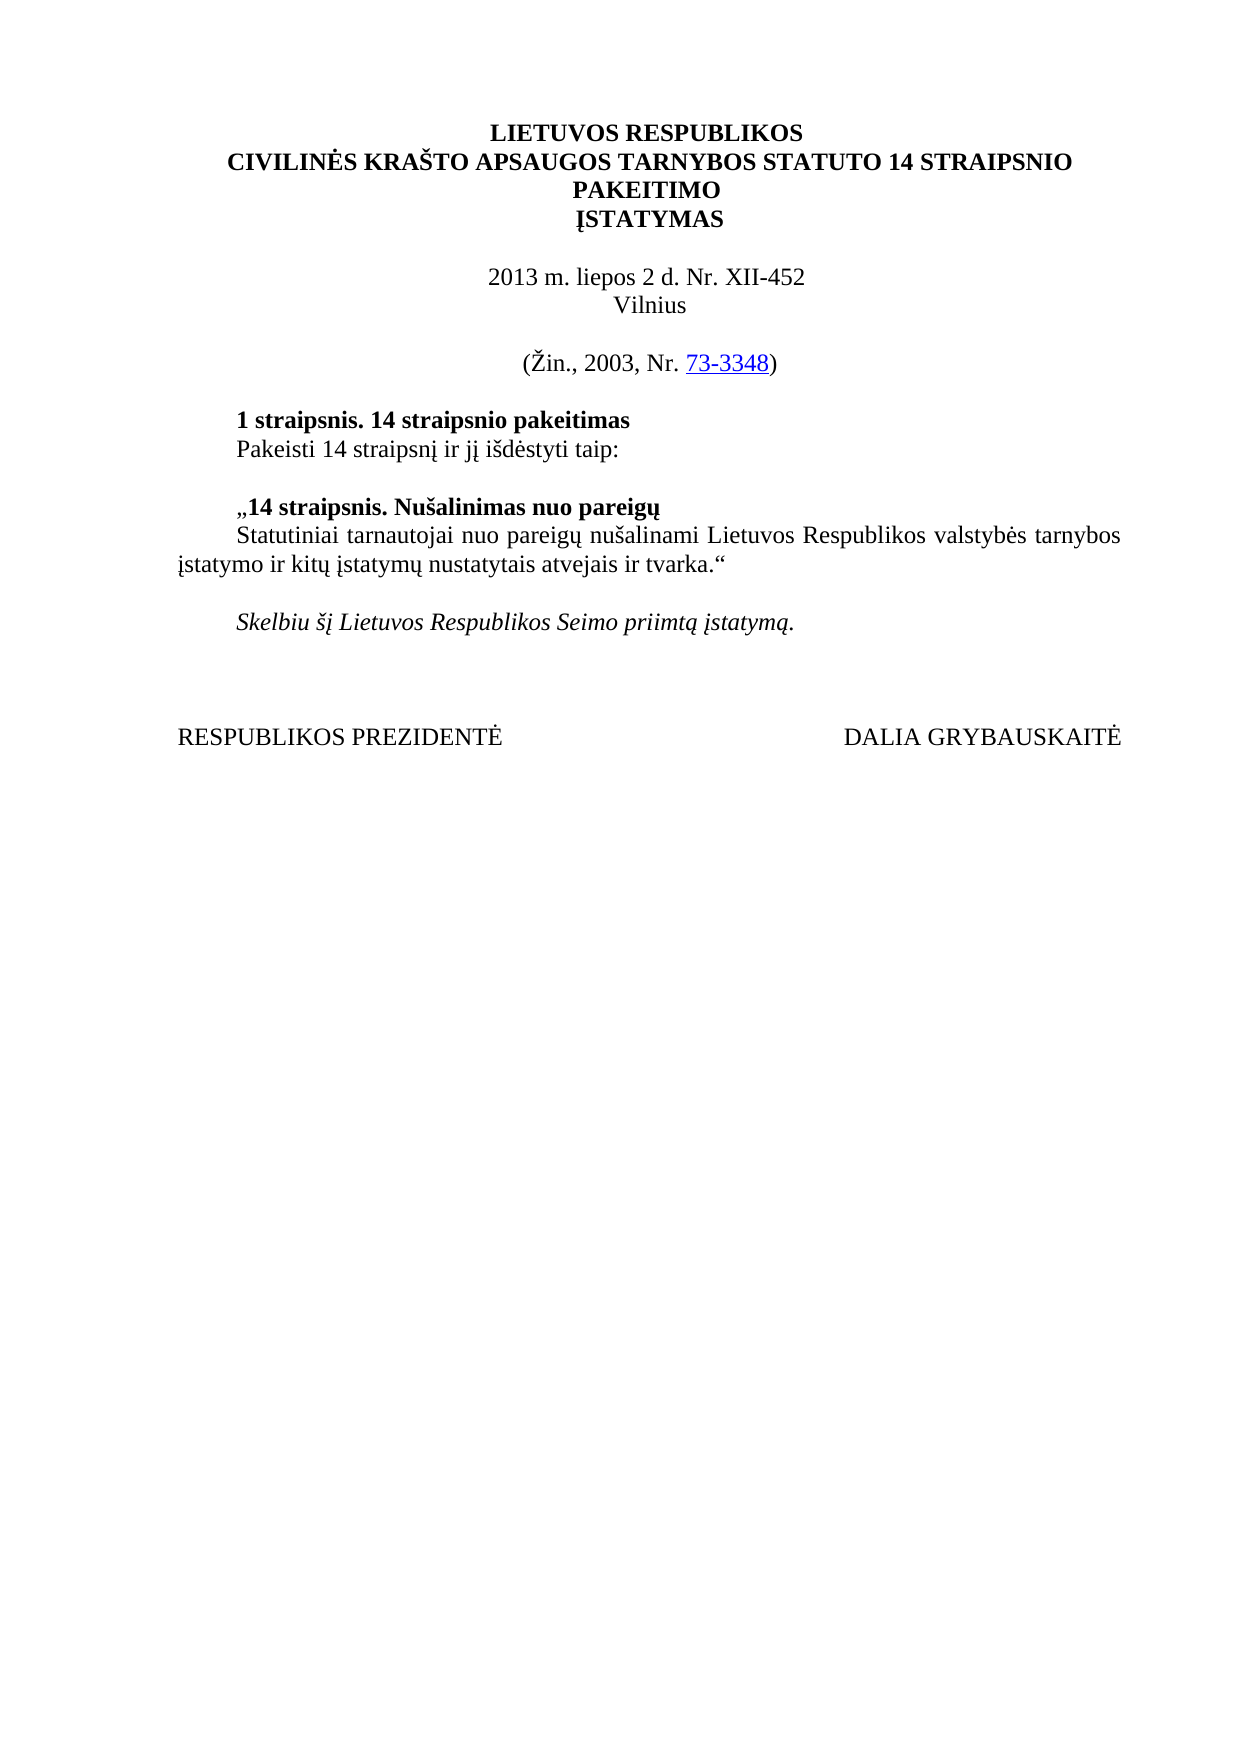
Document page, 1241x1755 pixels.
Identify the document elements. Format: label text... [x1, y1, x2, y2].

text 1 straipsnis. 14 straipsnio pakeitimas [177, 406, 1122, 434]
text Pakeisti 14 straipsnį ir jį išdėstyti taip: [177, 434, 1122, 463]
text Statutiniai tarnautojai nuo pareigų nušalinami Lietuvos Respublikos valstybės tarnybos įstatymo ir kitų įstatymų nustatytais atvejais ir tvarka.“ [177, 521, 1122, 578]
text Vilnius [177, 291, 1122, 319]
text 2013 m. liepos 2 d. Nr. XII-452 [177, 262, 1122, 291]
text RESPUBLIKOS PREZIDENTĖ DALIA GRYBAUSKAITĖ [177, 722, 1122, 751]
text „14 straipsnis. Nušalinimas nuo pareigų [177, 492, 1122, 521]
text Skelbiu šį Lietuvos Respublikos Seimo priimtą įstatymą. [177, 607, 1122, 636]
text (Žin., 2003, Nr. 73-3348) [177, 348, 1122, 377]
text LIETUVOS RESPUBLIKOS CIVILINĖS KRAŠTO APSAUGOS TARNYBOS STATUTO 14 STRAIPSNIO PAKEITIMO ĮSTATYMAS [177, 118, 1122, 233]
